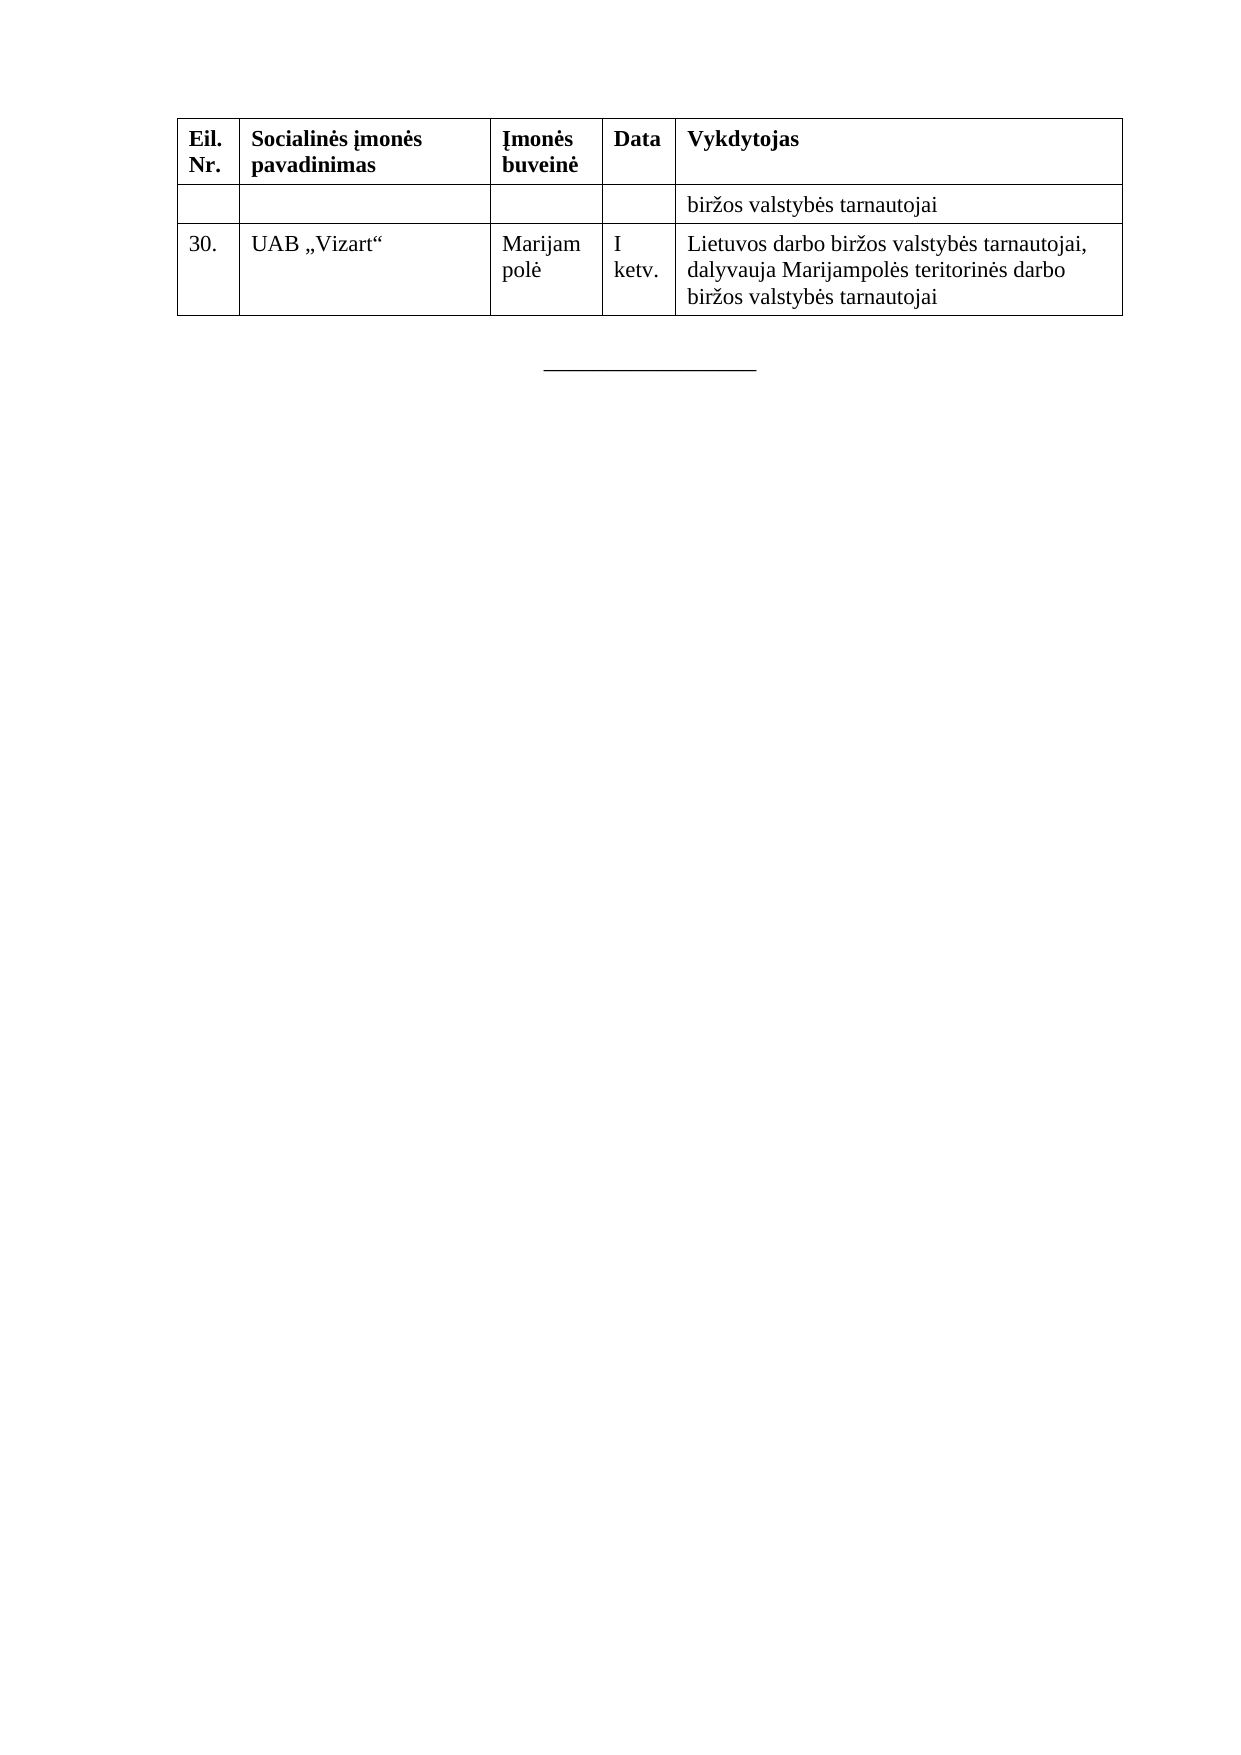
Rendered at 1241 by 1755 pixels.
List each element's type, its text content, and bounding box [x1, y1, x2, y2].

text _________________ [177, 345, 1122, 373]
table_header Įmonės buveinė [491, 119, 602, 184]
table_header Data [603, 119, 675, 184]
table_cell [178, 185, 239, 223]
table_cell Marijampolė [491, 224, 602, 315]
table_cell [491, 185, 602, 223]
table_header Vykdytojas [676, 119, 1122, 184]
table_header Socialinės įmonės pavadinimas [240, 119, 490, 184]
table_cell UAB „Vizart“ [240, 224, 490, 315]
table_cell biržos valstybės tarnautojai [676, 185, 1122, 223]
table_cell I ketv. [603, 224, 675, 315]
table_cell [240, 185, 490, 223]
table_cell Lietuvos darbo biržos valstybės tarnautojai, dalyvauja Marijampolės teritorinės darbo biržos valstybės tarnautojai [676, 224, 1122, 315]
table_cell 30. [178, 224, 239, 315]
table_header Eil. Nr. [178, 119, 239, 184]
table_cell [603, 185, 675, 223]
